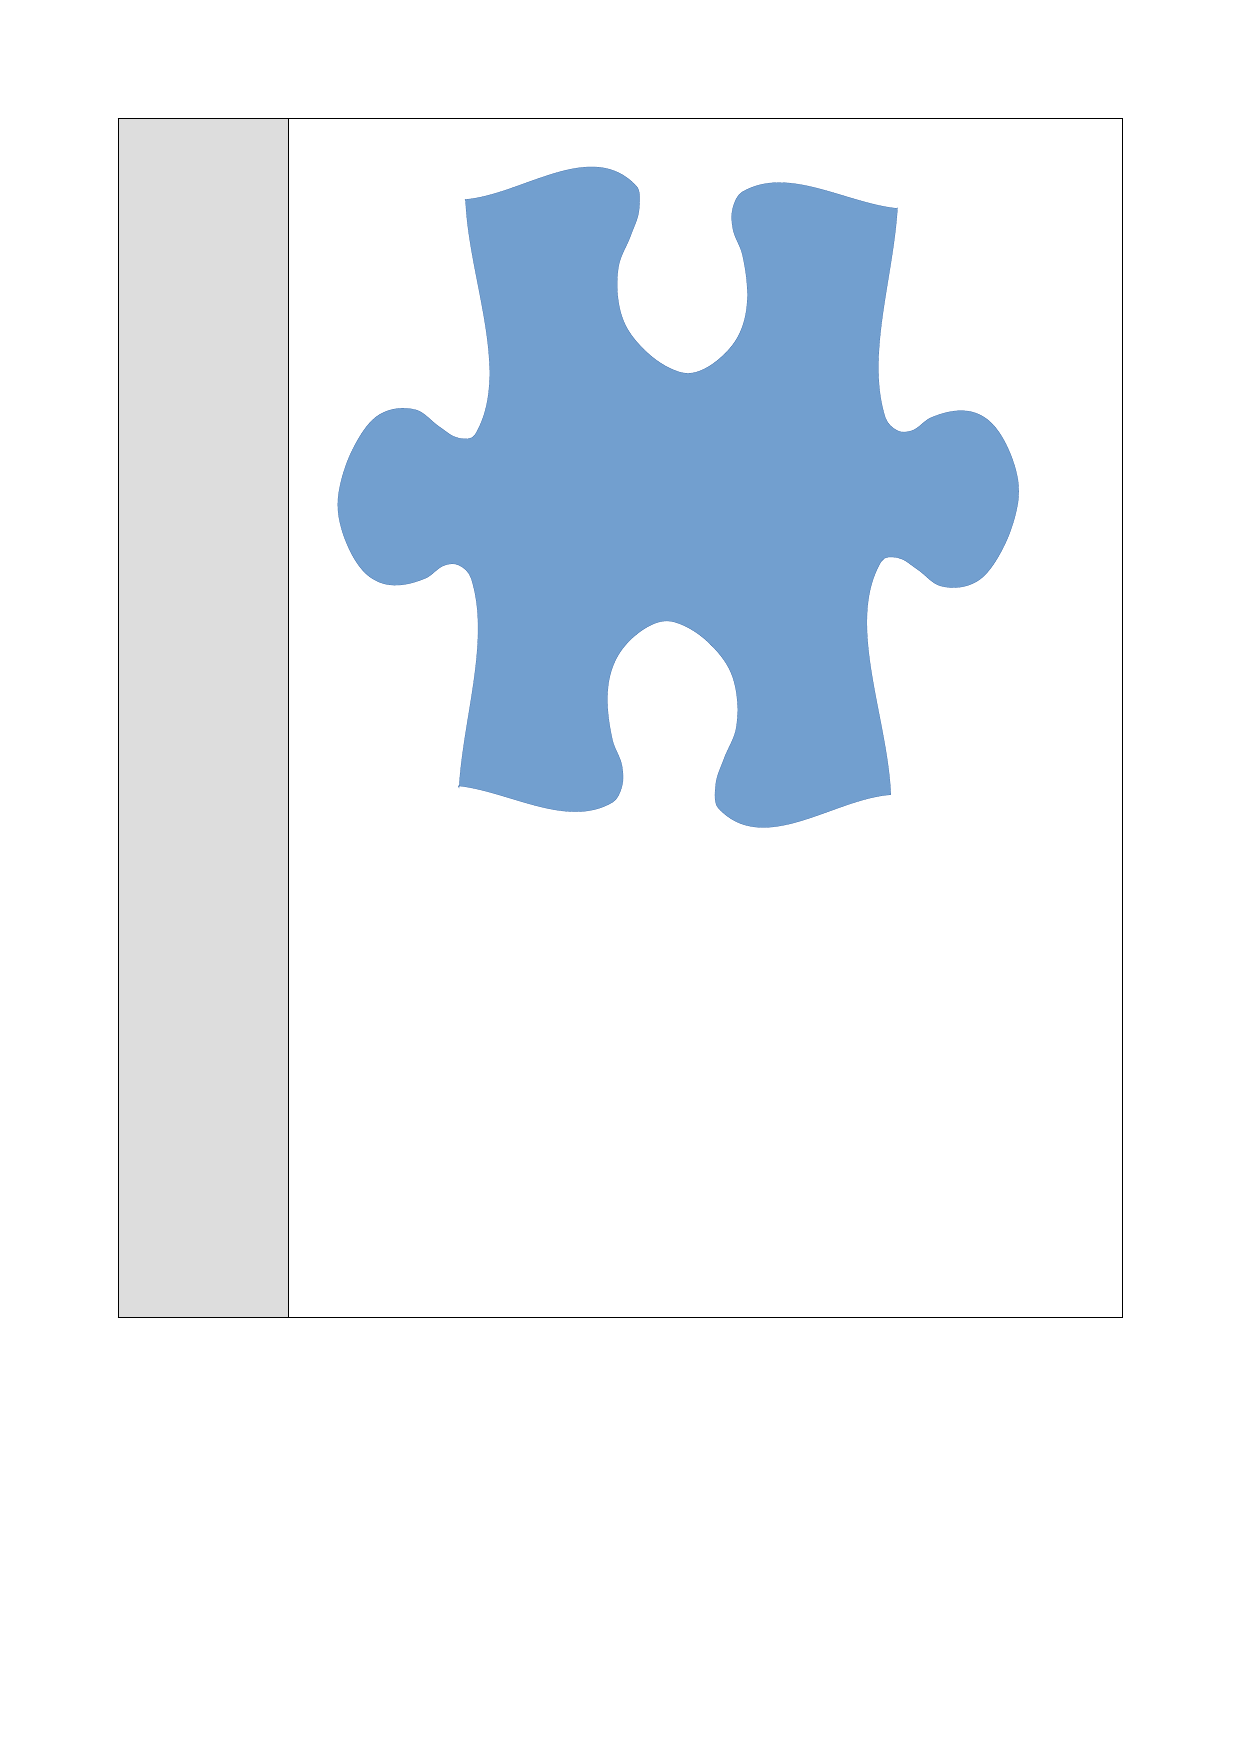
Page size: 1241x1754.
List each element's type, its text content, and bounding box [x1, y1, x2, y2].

table_cell Title Four [119, 119, 288, 1317]
table_cell Text four … [289, 119, 1122, 1317]
